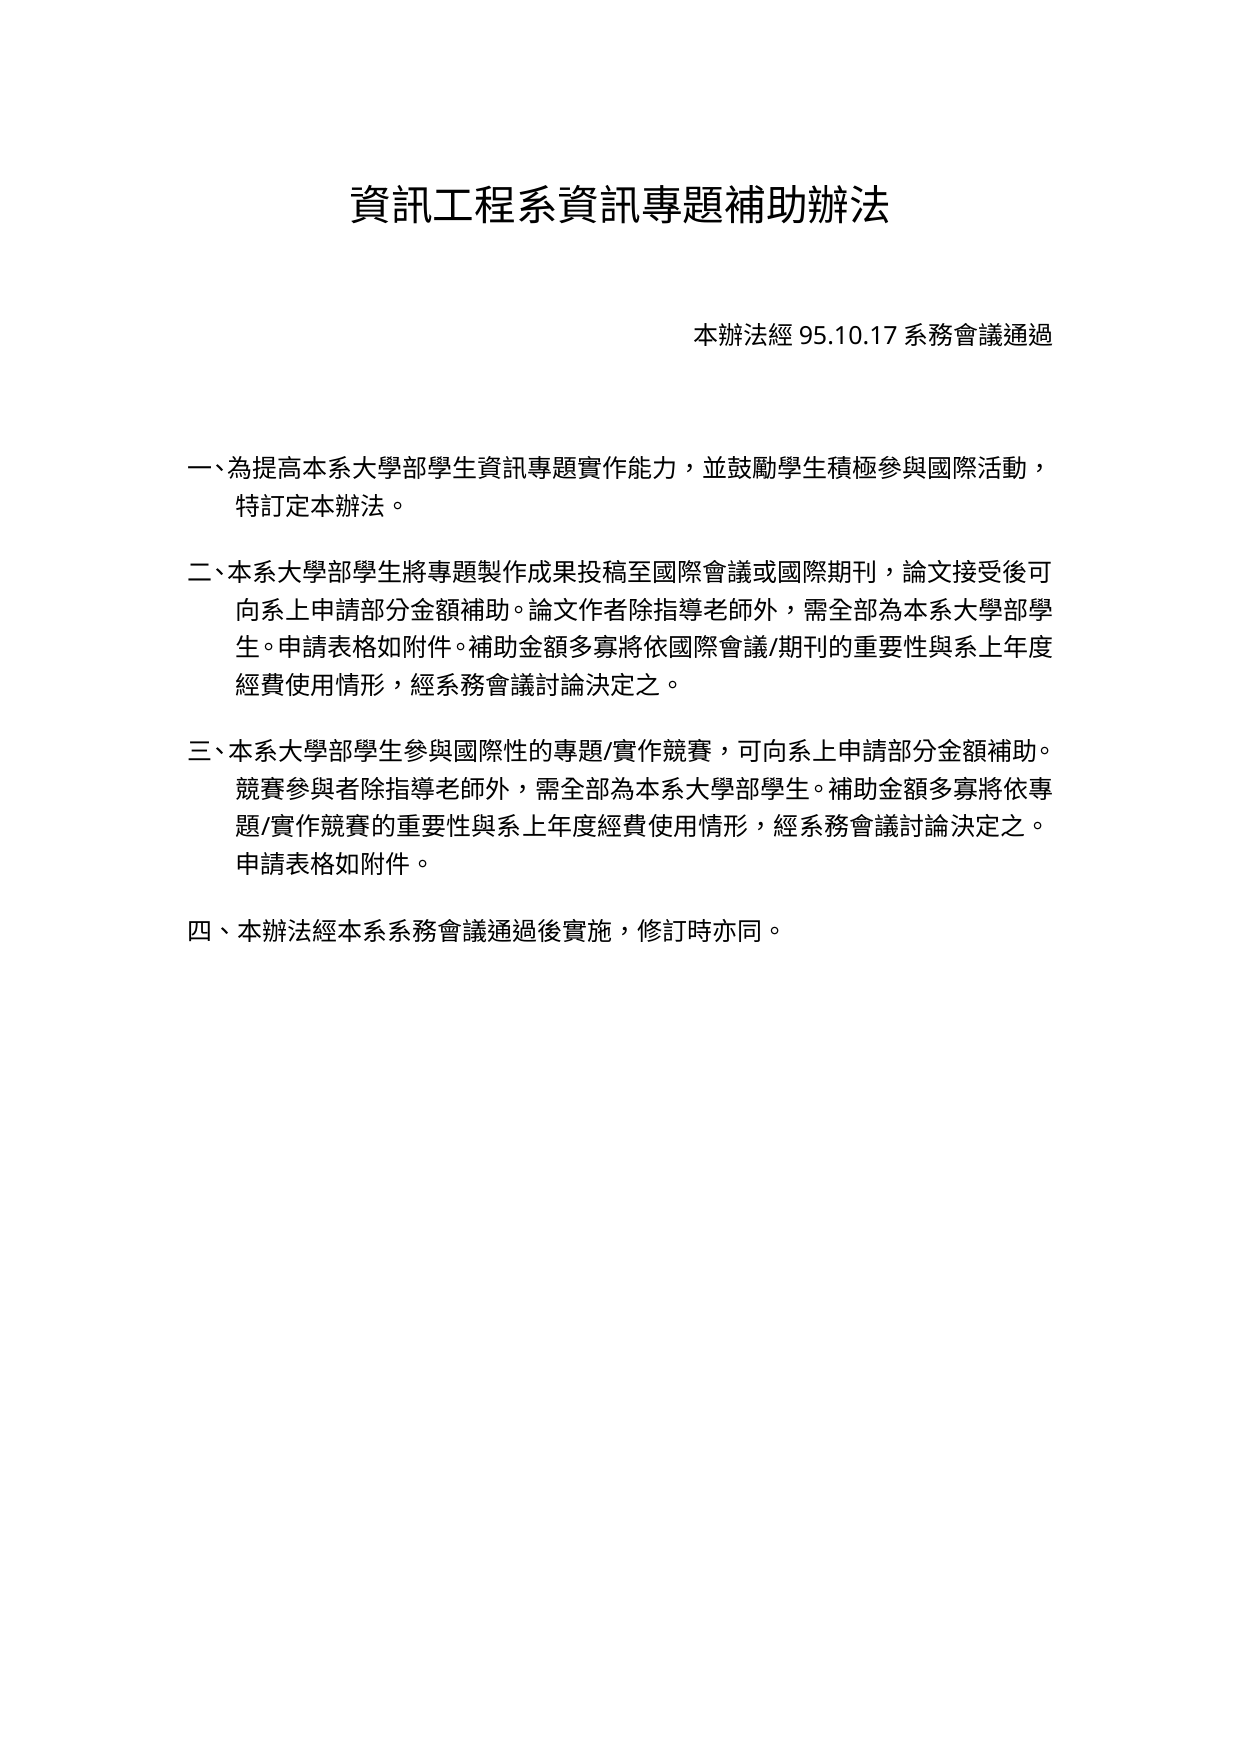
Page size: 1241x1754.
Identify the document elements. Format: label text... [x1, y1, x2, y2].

text 三、本系大學部學生參與國際性的專題/實作競賽，可向系上申請部分金額補助。競賽參與者除指導老師外，需全部為本系大學部學生。補助金額多寡將依專題/實作競賽的重要性與系上年度經費使用情形，經系務會議討論決定之。申請表格如附件。 [187, 731, 1053, 881]
text 四、本辦法經本系系務會議通過後實施，修訂時亦同。 [187, 910, 1053, 985]
text 一、為提高本系大學部學生資訊專題實作能力，並鼓勵學生積極參與國際活動，特訂定本辦法。 [187, 448, 1053, 523]
text 二、本系大學部學生將專題製作成果投稿至國際會議或國際期刊，論文接受後可向系上申請部分金額補助。論文作者除指導老師外，需全部為本系大學部學生。申請表格如附件。補助金額多寡將依國際會議/期刊的重要性與系上年度經費使用情形，經系務會議討論決定之。 [187, 552, 1053, 702]
text 本辦法經95.10.17系務會議通過 [187, 314, 1053, 352]
text 資訊工程系資訊專題補助辦法 [187, 164, 1053, 239]
